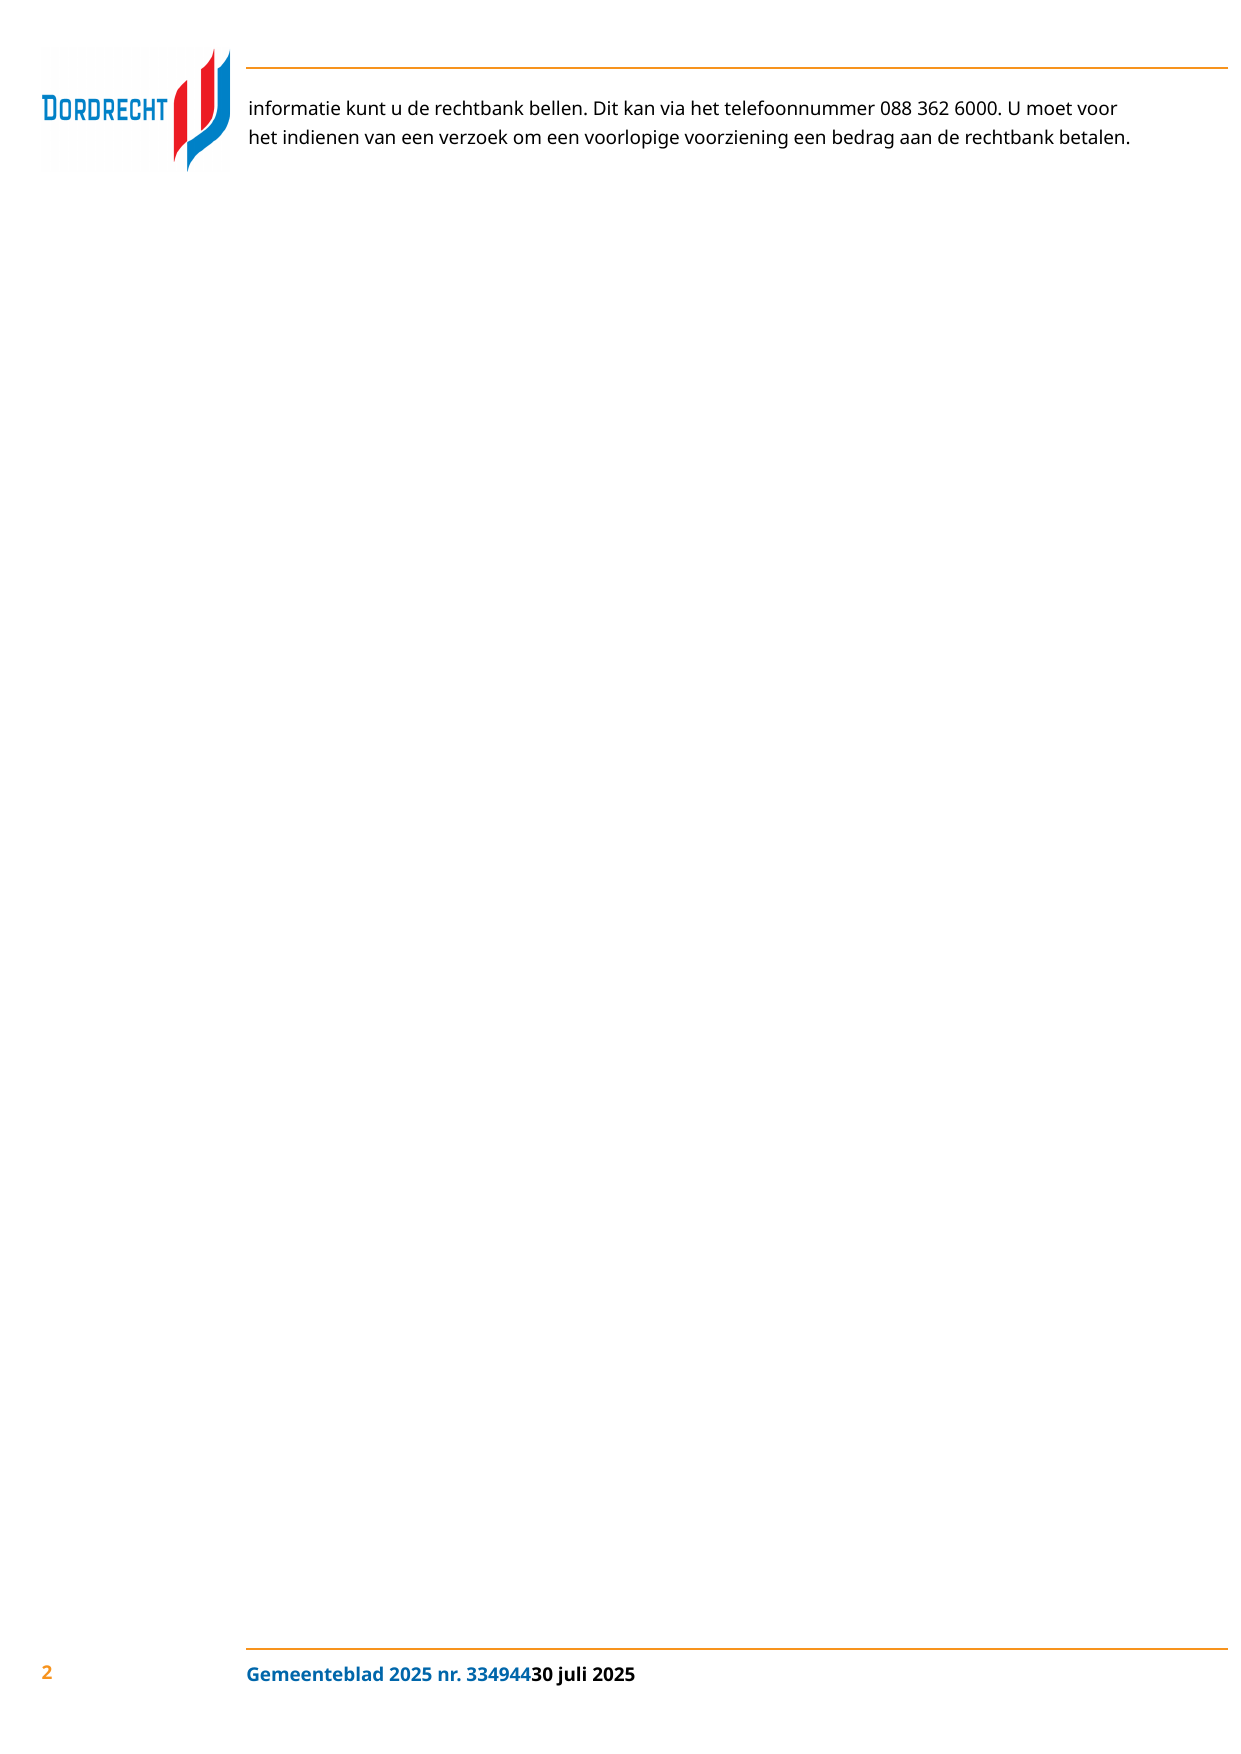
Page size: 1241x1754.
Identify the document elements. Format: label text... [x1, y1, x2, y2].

picture [41, 47, 231, 172]
text informatie kunt u de rechtbank bellen. Dit kan via het telefoonnummer 088 362 6000. U moet voor het indienen van een verzoek om een voorlopige voorziening een bedrag aan de rechtbank betalen. [248, 95, 1152, 150]
